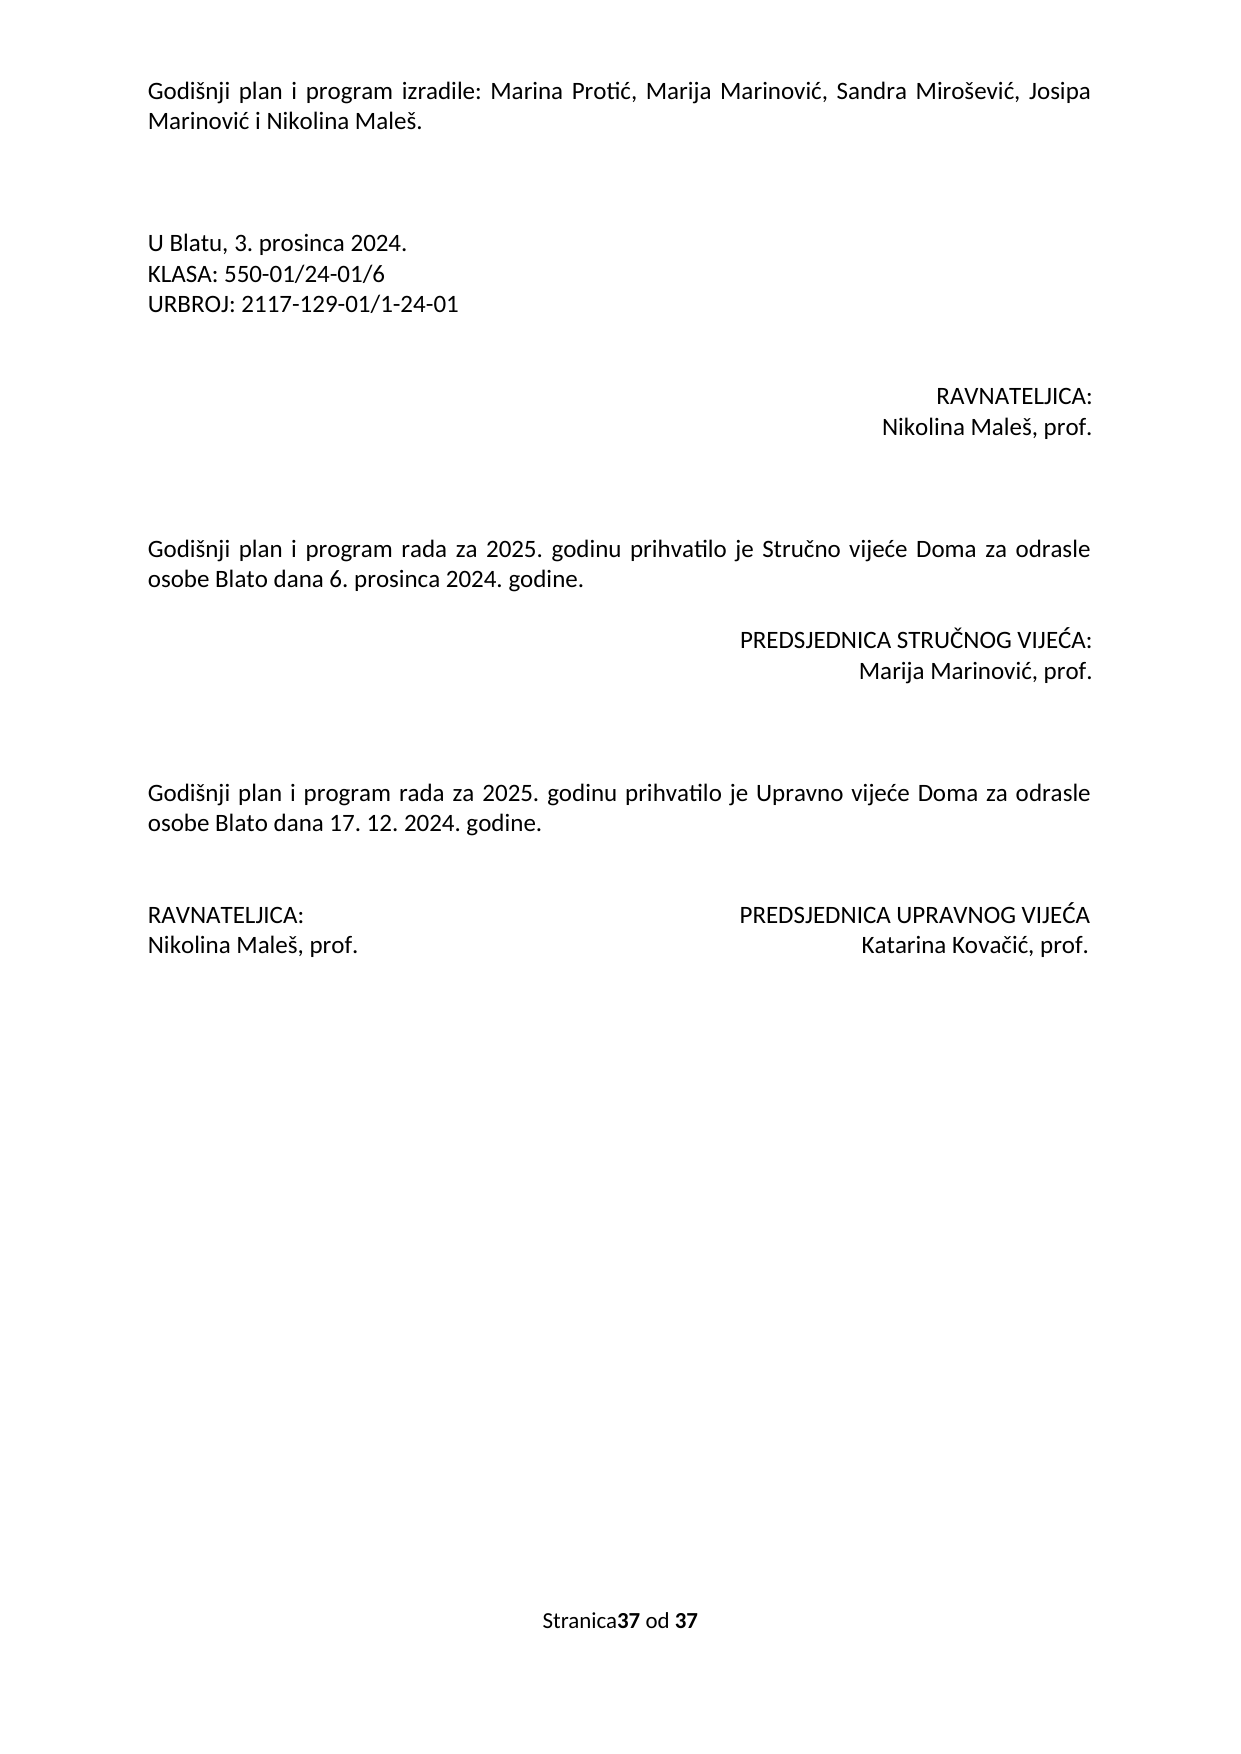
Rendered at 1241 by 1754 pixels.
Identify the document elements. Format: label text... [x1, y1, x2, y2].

text U Blatu, 3. prosinca 2024. [148, 228, 1093, 258]
text Nikolina Maleš, prof. [148, 411, 1093, 441]
text KLASA: 550-01/24-01/6 [148, 258, 1093, 289]
text RAVNATELJICA: [148, 380, 1093, 411]
text Godišnji plan i program izradile: Marina Protić, Marija Marinović, Sandra Mirošević, Josipa Marinović i Nikolina Maleš. [148, 75, 1093, 136]
text Marija Marinović, prof. [148, 655, 1093, 685]
text Nikolina Maleš, prof. Katarina Kovačić, prof. [148, 929, 1093, 960]
text PREDSJEDNICA STRUČNOG VIJEĆA: [148, 624, 1093, 655]
text RAVNATELJICA: PREDSJEDNICA UPRAVNOG VIJEĆA [148, 899, 1093, 929]
text Godišnji plan i program rada za 2025. godinu prihvatilo je Upravno vijeće Doma za odrasle osobe Blato dana 17. 12. 2024. godine. [148, 777, 1093, 838]
text URBROJ: 2117-129-01/1-24-01 [148, 289, 1093, 319]
text Godišnji plan i program rada za 2025. godinu prihvatilo je Stručno vijeće Doma za odrasle osobe Blato dana 6. prosinca 2024. godine. [148, 533, 1093, 594]
